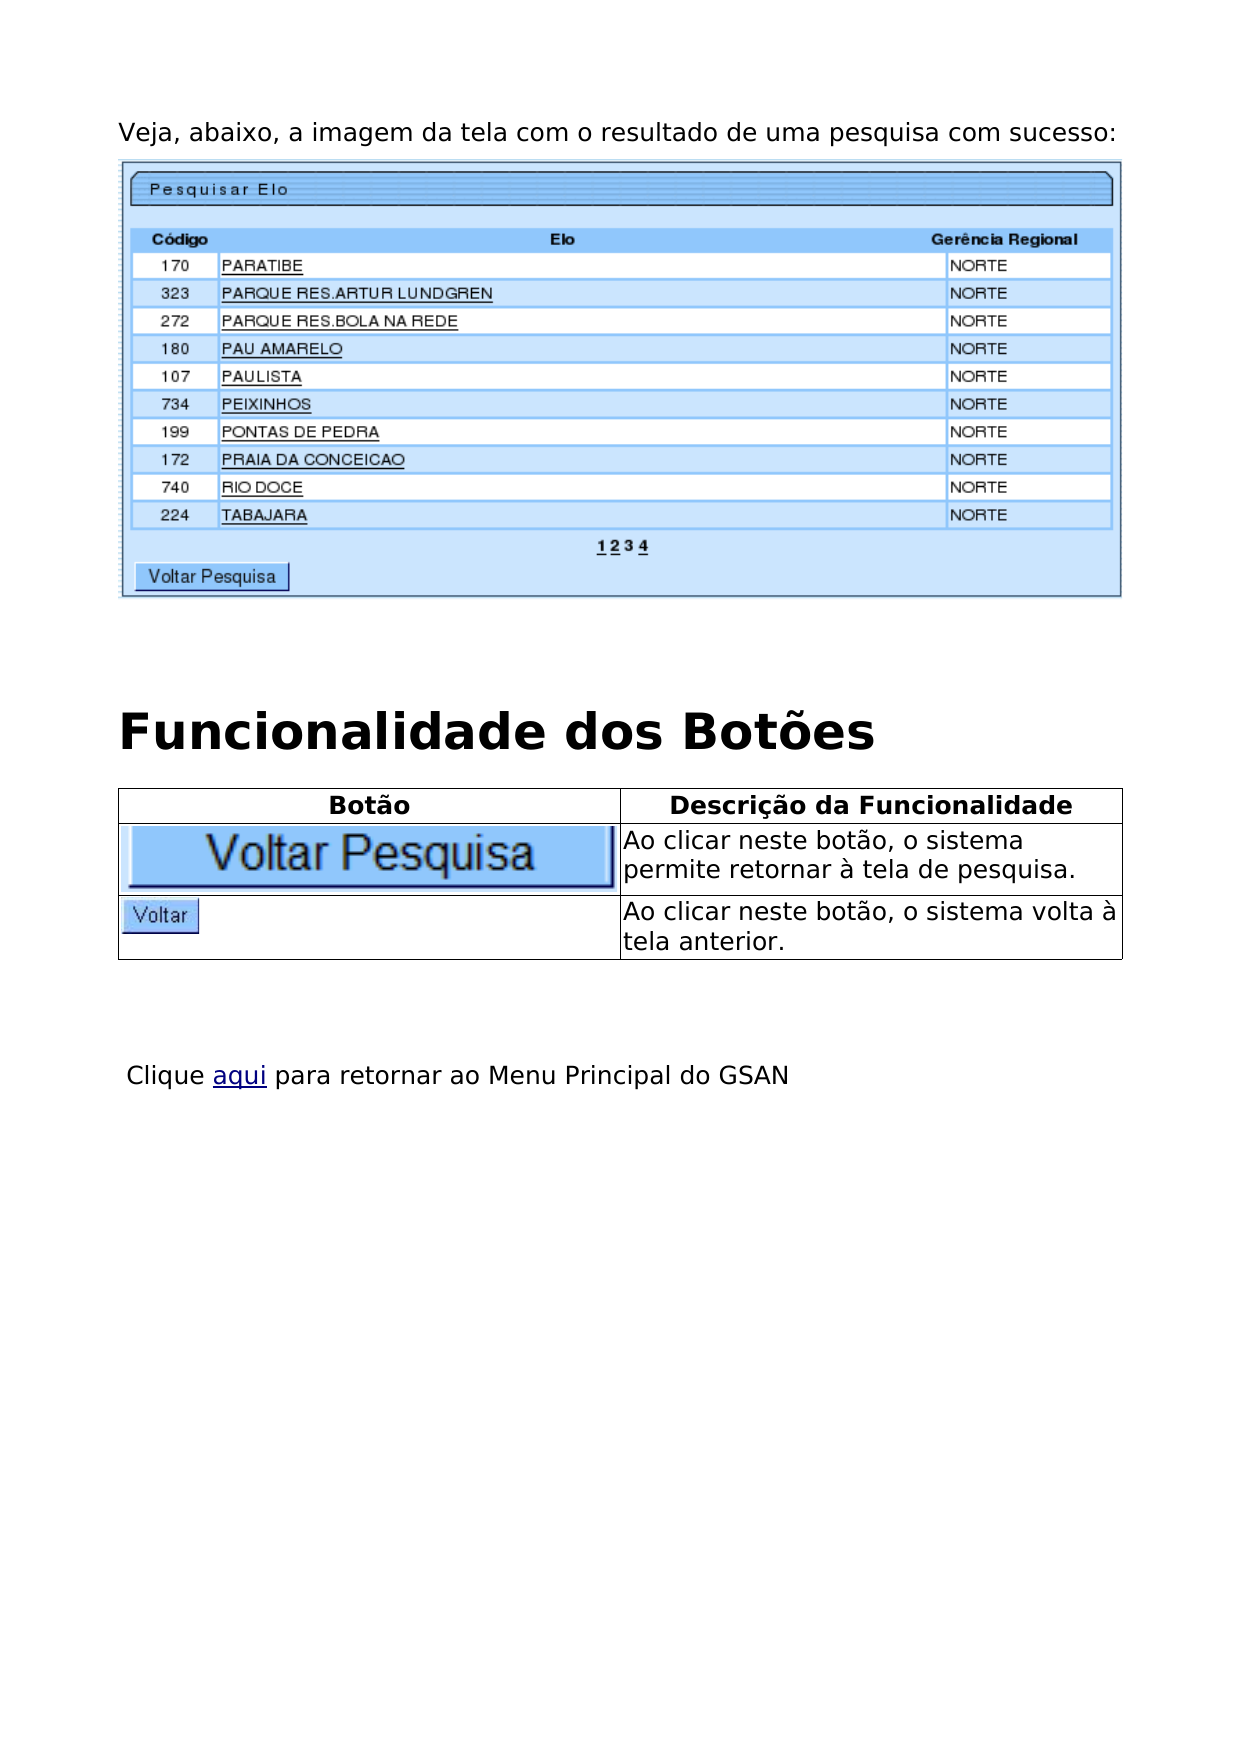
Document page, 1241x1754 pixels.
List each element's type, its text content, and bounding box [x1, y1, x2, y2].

table_header Descrição da Funcionalidade [621, 789, 1122, 823]
table_header Botão [119, 789, 620, 823]
text Clique aqui para retornar ao Menu Principal do GSAN [118, 974, 1122, 1090]
table_cell [119, 896, 620, 959]
text Veja, abaixo, a imagem da tela com o resultado de uma pesquisa com sucesso: [118, 118, 1122, 147]
subtitle Funcionalidade dos Botões [118, 703, 1122, 761]
table_cell Ao clicar neste botão, o sistema volta à tela anterior. [621, 896, 1122, 959]
picture [121, 897, 200, 934]
table_cell Ao clicar neste botão, o sistema permite retornar à tela de pesquisa. [621, 824, 1122, 894]
picture [121, 826, 618, 892]
picture [118, 159, 1123, 601]
